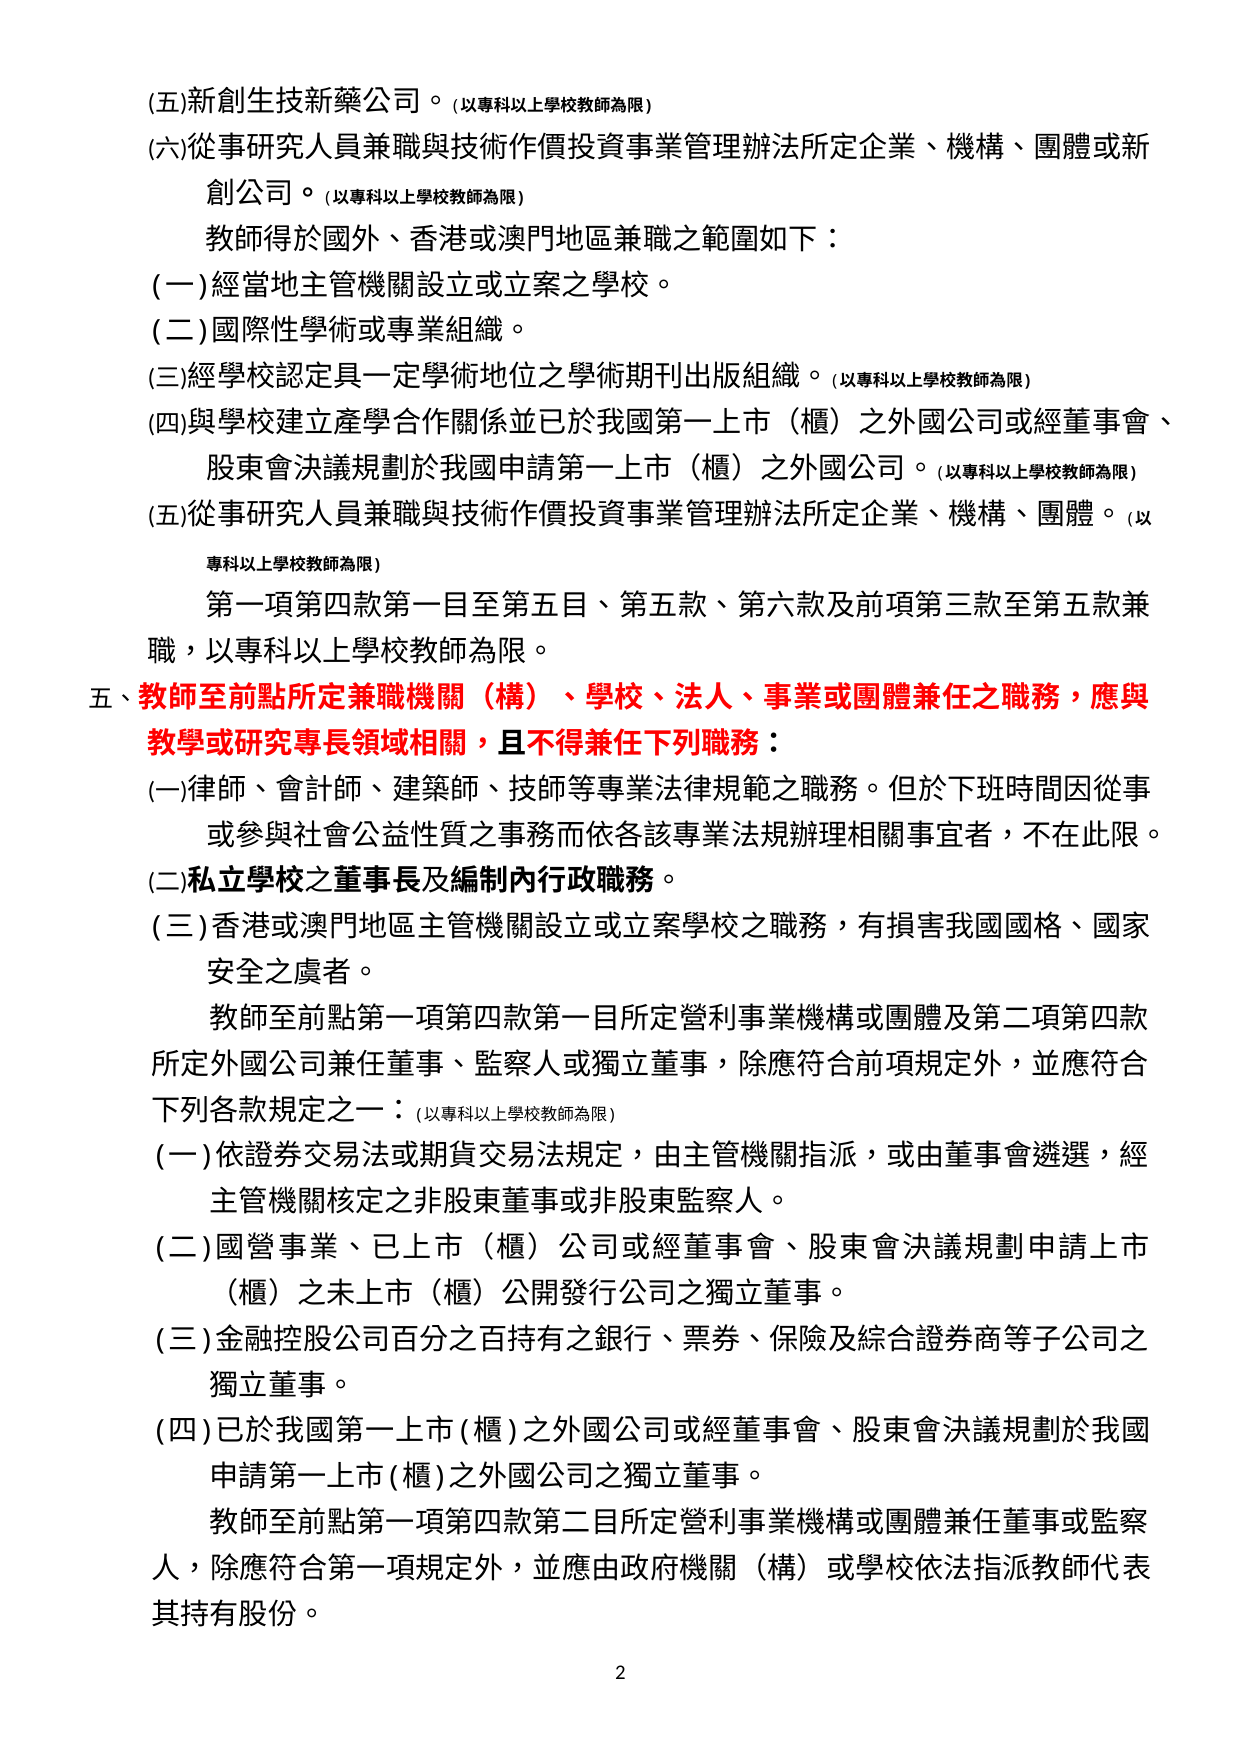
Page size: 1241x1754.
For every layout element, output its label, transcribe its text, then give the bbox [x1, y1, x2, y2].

list 國營事業、已上市（櫃）公司或經董事會、股東會決議規劃申請上市（櫃）之未上市（櫃）公開發行公司之獨立董事。 [151, 1221, 1152, 1312]
list 律師、會計師、建築師、技師等專業法律規範之職務。但於下班時間因從事或參與社會公益性質之事務而依各該專業法規辦理相關事宜者，不在此限。 [147, 762, 1152, 854]
list 新創生技新藥公司。(以專科以上學校教師為限) [147, 75, 1152, 121]
list 已於我國第一上市(櫃)之外國公司或經董事會、股東會決議規劃於我國申請第一上市(櫃)之外國公司之獨立董事。 [151, 1404, 1152, 1496]
list 國際性學術或專業組織。 [147, 304, 1152, 350]
list 金融控股公司百分之百持有之銀行、票券、保險及綜合證券商等子公司之獨立董事。 [151, 1312, 1152, 1404]
list 依證券交易法或期貨交易法規定，由主管機關指派，或由董事會遴選，經主管機關核定之非股東董事或非股東監察人。 [151, 1129, 1152, 1221]
text 教師至前點第一項第四款第一目所定營利事業機構或團體及第二項第四款所定外國公司兼任董事、監察人或獨立董事，除應符合前項規定外，並應符合下列各款規定之一：(以專科以上學校教師為限) [151, 992, 1152, 1129]
list 經當地主管機關設立或立案之學校。 [147, 258, 1152, 304]
list 從事研究人員兼職與技術作價投資事業管理辦法所定企業、機構、團體或新創公司。(以專科以上學校教師為限) [147, 121, 1152, 212]
text 第一項第四款第一目至第五目、第五款、第六款及前項第三款至第五款兼職，以專科以上學校教師為限。 [147, 579, 1152, 671]
text 教師至前點第一項第四款第二目所定營利事業機構或團體兼任董事或監察人，除應符合第一項規定外，並應由政府機關（構）或學校依法指派教師代表其持有股份。 [151, 1496, 1152, 1633]
list 從事研究人員兼職與技術作價投資事業管理辦法所定企業、機構、團體。(以專科以上學校教師為限) [147, 487, 1152, 579]
list 經學校認定具一定學術地位之學術期刊出版組織。(以專科以上學校教師為限) [147, 350, 1152, 396]
list 香港或澳門地區主管機關設立或立案學校之職務，有損害我國國格、國家安全之虞者。 [147, 900, 1152, 992]
text 教師得於國外、香港或澳門地區兼職之範圍如下： [147, 212, 1152, 258]
list 教師至前點所定兼職機關（構）、學校、法人、事業或團體兼任之職務，應與教學或研究專長領域相關，且不得兼任下列職務： [89, 671, 1152, 762]
list 與學校建立產學合作關係並已於我國第一上市（櫃）之外國公司或經董事會、股東會決議規劃於我國申請第一上市（櫃）之外國公司。(以專科以上學校教師為限) [147, 396, 1152, 487]
list 私立學校之董事長及編制內行政職務。 [147, 854, 1152, 900]
